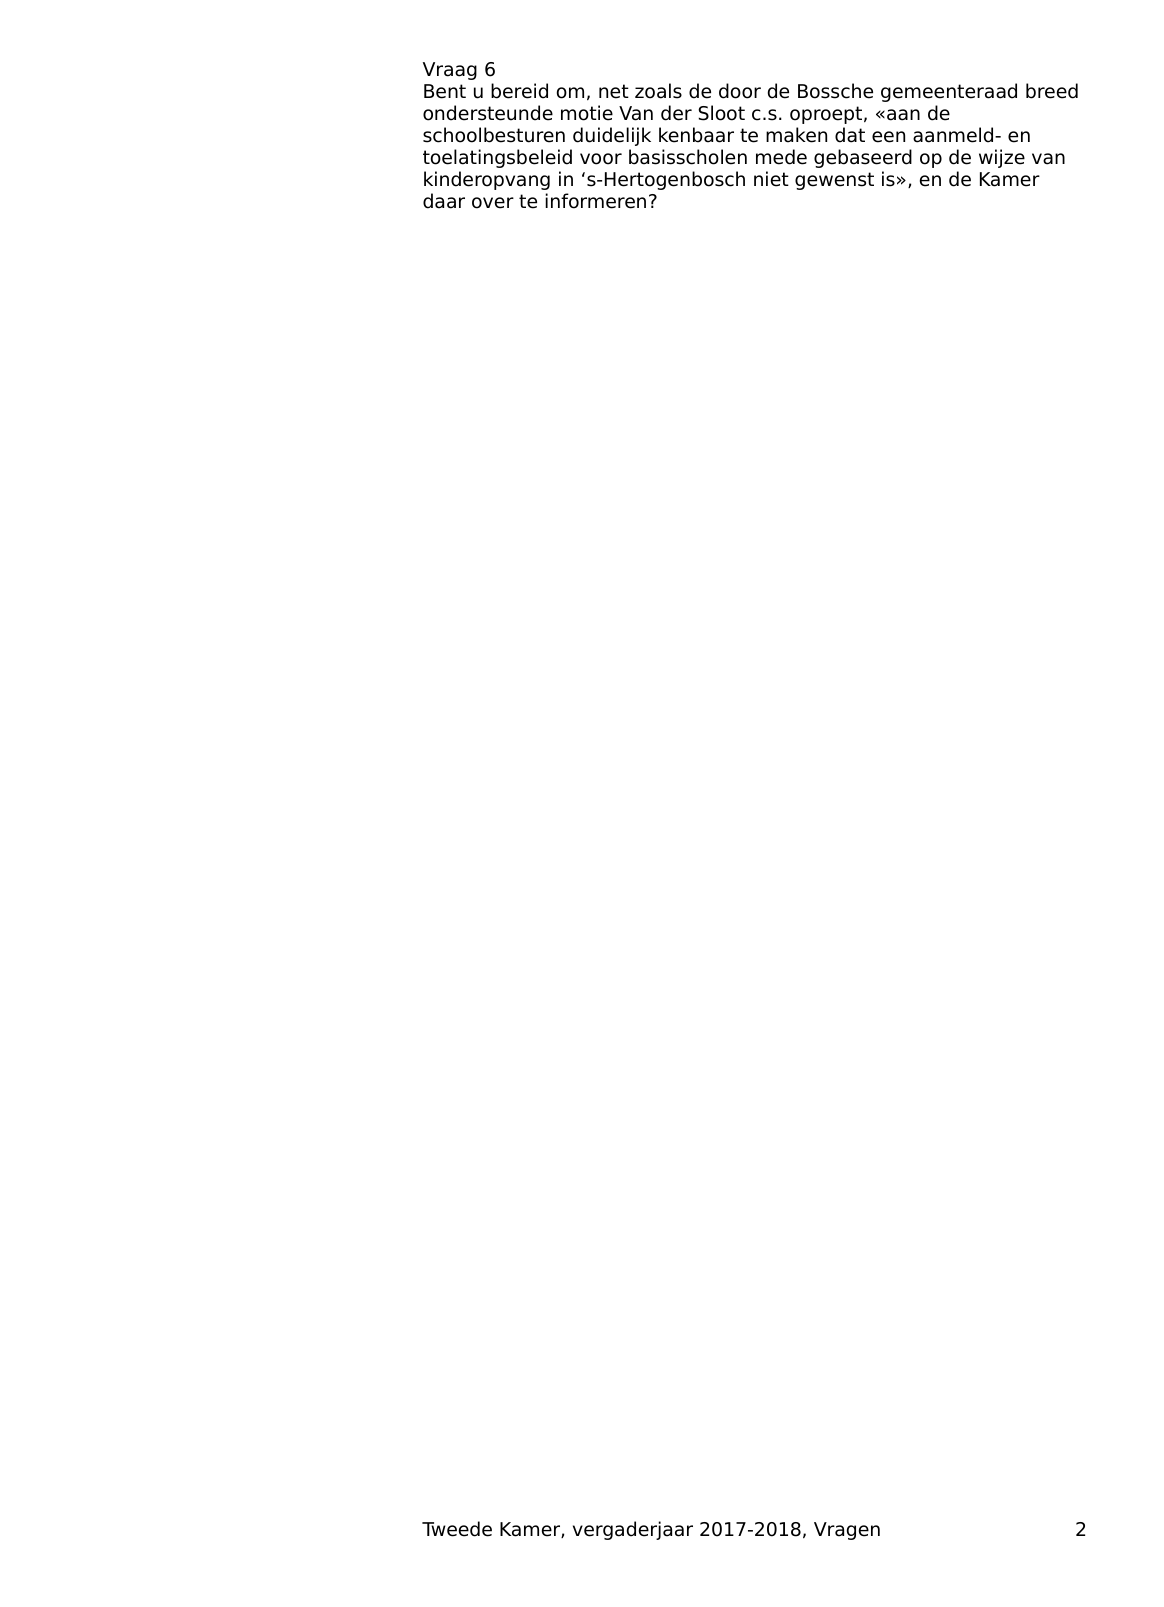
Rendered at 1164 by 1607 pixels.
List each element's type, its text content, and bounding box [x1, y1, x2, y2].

text Bent u bereid om, net zoals de door de Bossche gemeenteraad breed ondersteunde motie Van der Sloot c.s. oproept, «aan de schoolbesturen duidelijk kenbaar te maken dat een aanmeld- en toelatingsbeleid voor basisscholen mede gebaseerd op de wijze van kinderopvang in ‘s-Hertogenbosch niet gewenst is», en de Kamer daar over te informeren? [422, 81, 1087, 213]
text Vraag 6 [422, 59, 1087, 81]
